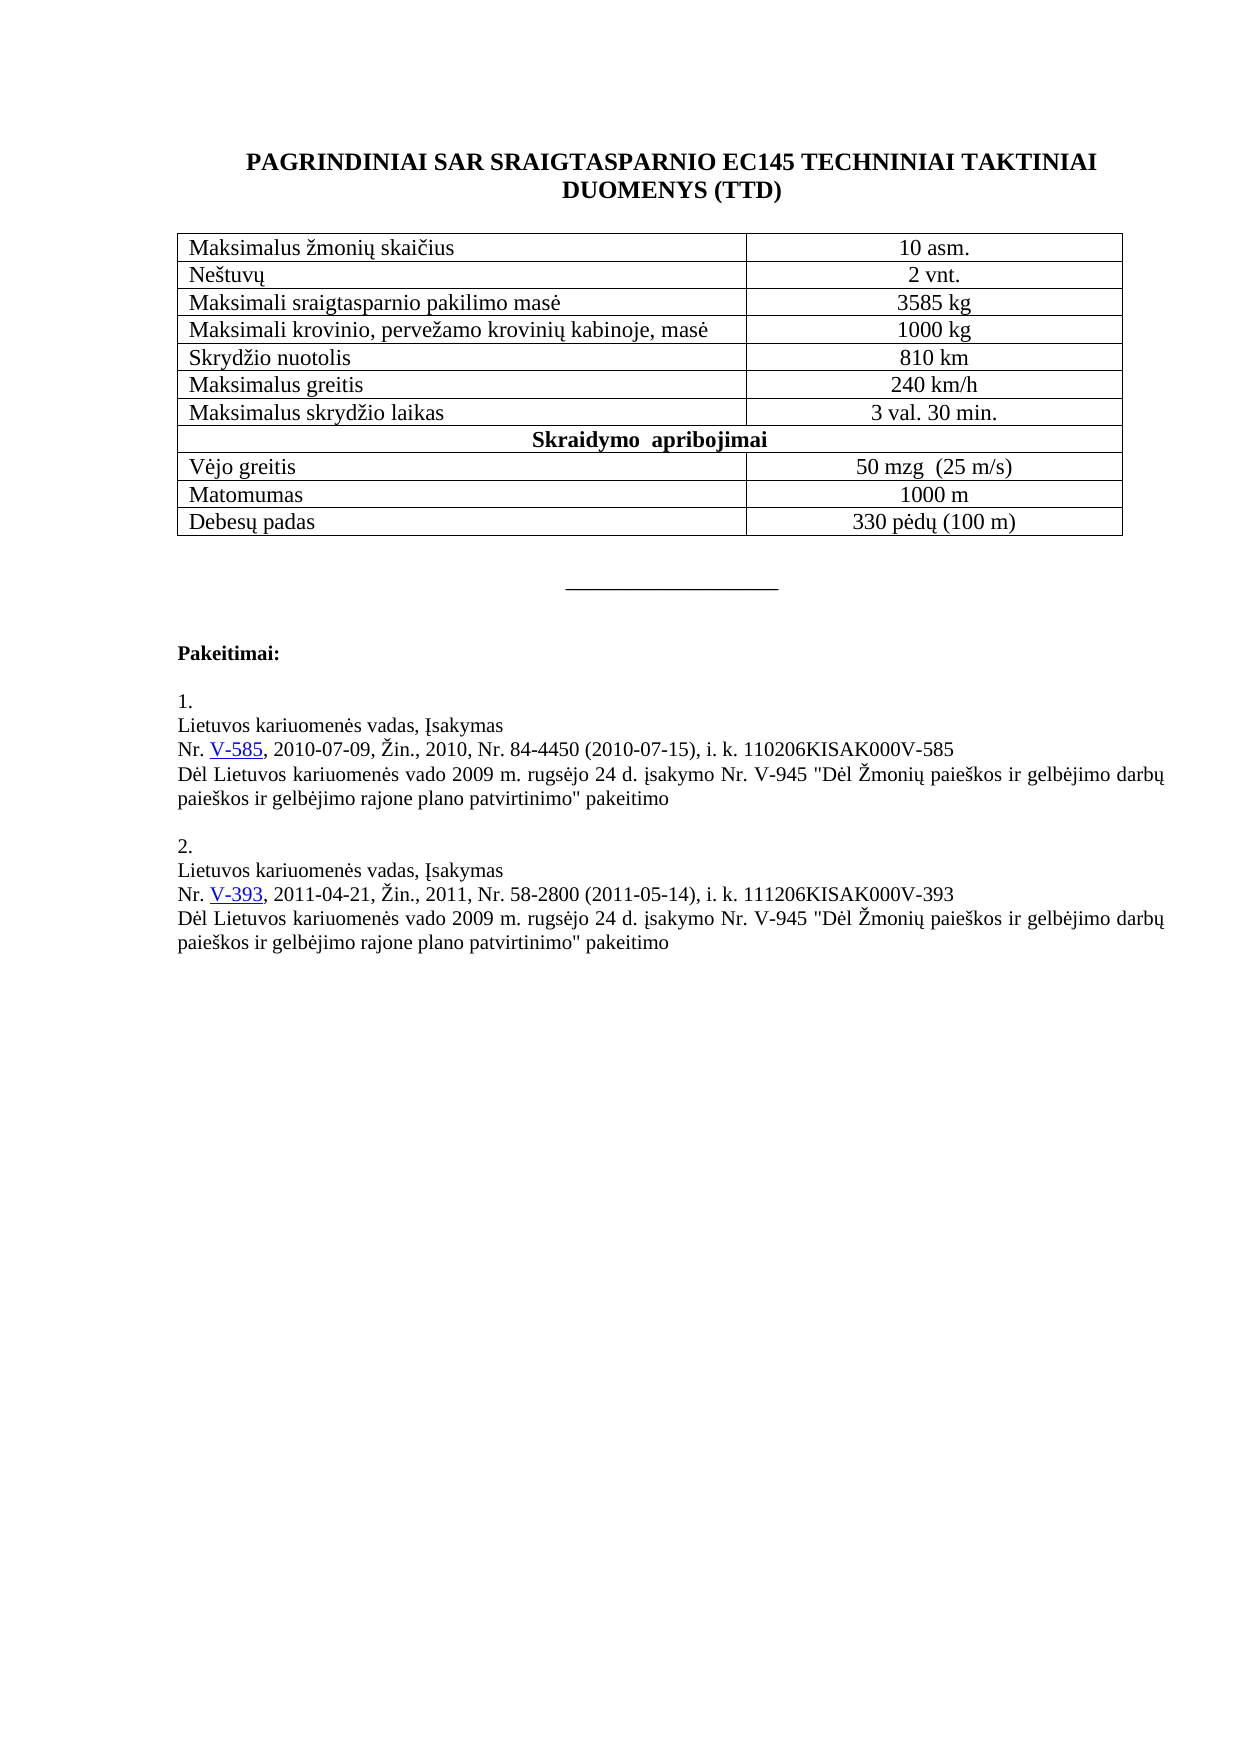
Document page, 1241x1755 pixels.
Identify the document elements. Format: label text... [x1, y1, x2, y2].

table_cell 3 val. 30 min. [747, 399, 1122, 425]
table_cell Skraidymo apribojimai [178, 426, 1122, 452]
table_cell 1000 kg [747, 316, 1122, 343]
table_cell 240 km/h [747, 371, 1122, 397]
text Dėl Lietuvos kariuomenės vado 2009 m. rugsėjo 24 d. įsakymo Nr. V-945 "Dėl Žmonių paieškos ir gelbėjimo darbų paieškos ir gelbėjimo rajone plano patvirtinimo" pakeitimo [177, 761, 1166, 809]
text Pakeitimai: [177, 641, 1166, 665]
table_cell Maksimalus skrydžio laikas [178, 399, 746, 425]
text _________________ [177, 564, 1166, 593]
text Nr. V-585, 2010-07-09, Žin., 2010, Nr. 84-4450 (2010-07-15), i. k. 110206KISAK000V-585 [177, 737, 1166, 761]
text 1. [177, 689, 1166, 713]
table_cell 810 km [747, 344, 1122, 370]
table_cell 1000 m [747, 481, 1122, 507]
table_cell Matomumas [178, 481, 746, 507]
table_cell Maksimalus greitis [178, 371, 746, 397]
table_cell Maksimali sraigtasparnio pakilimo masė [178, 289, 746, 315]
text Lietuvos kariuomenės vadas, Įsakymas [177, 858, 1166, 882]
table_cell 2 vnt. [747, 262, 1122, 288]
table_header 10 asm. [747, 234, 1122, 261]
table_cell Skrydžio nuotolis [178, 344, 746, 370]
table_cell Maksimali krovinio, pervežamo krovinių kabinoje, masė [178, 316, 746, 343]
text PAGRINDINIAI SAR SRAIGTASPARNIO EC145 TECHNINIAI TAKTINIAI DUOMENYS (TTD) [177, 147, 1166, 204]
text Nr. V-393, 2011-04-21, Žin., 2011, Nr. 58-2800 (2011-05-14), i. k. 111206KISAK000V-393 [177, 882, 1166, 906]
table_cell Vėjo greitis [178, 453, 746, 480]
table_cell Neštuvų [178, 262, 746, 288]
text 2. [177, 834, 1166, 858]
text Dėl Lietuvos kariuomenės vado 2009 m. rugsėjo 24 d. įsakymo Nr. V-945 "Dėl Žmonių paieškos ir gelbėjimo darbų paieškos ir gelbėjimo rajone plano patvirtinimo" pakeitimo [177, 906, 1166, 954]
table_cell 50 mzg (25 m/s) [747, 453, 1122, 480]
text Lietuvos kariuomenės vadas, Įsakymas [177, 713, 1166, 737]
table_cell 3585 kg [747, 289, 1122, 315]
table_cell Debesų padas [178, 508, 746, 534]
table_cell 330 pėdų (100 m) [747, 508, 1122, 534]
table_header Maksimalus žmonių skaičius [178, 234, 746, 261]
